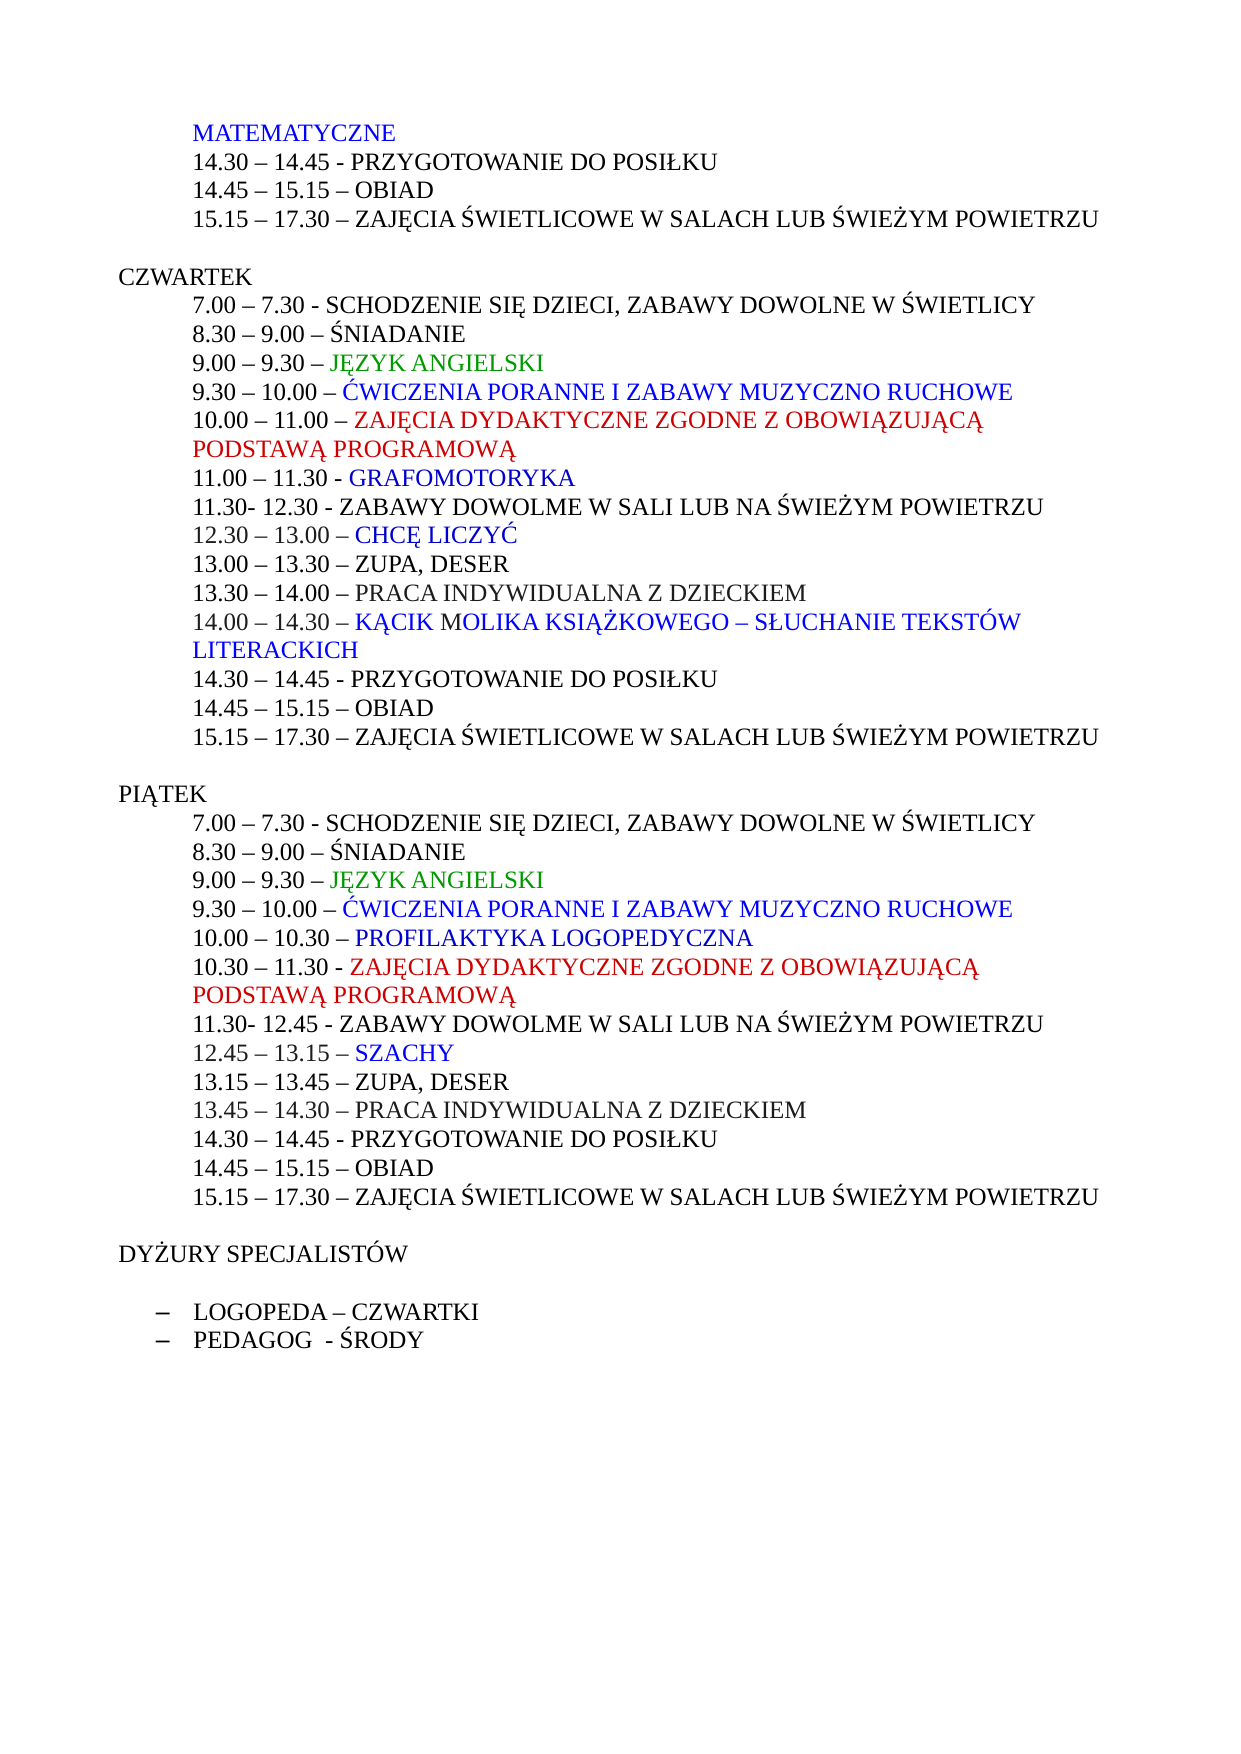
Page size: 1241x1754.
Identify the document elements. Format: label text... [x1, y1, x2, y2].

text 9.30 – 10.00 – ĆWICZENIA PORANNE I ZABAWY MUZYCZNO RUCHOWE [118, 894, 1122, 923]
text 11.00 – 11.30 - GRAFOMOTORYKA [118, 463, 1122, 492]
text 10.00 – 10.30 – PROFILAKTYKA LOGOPEDYCZNA [118, 923, 1122, 952]
text 10.30 – 11.30 - ZAJĘCIA DYDAKTYCZNE ZGODNE Z OBOWIĄZUJĄCĄ PODSTAWĄ PROGRAMOWĄ [118, 952, 1122, 1009]
text 14.45 – 15.15 – OBIAD [118, 1153, 1122, 1182]
text 12.30 – 13.00 – CHCĘ LICZYĆ [118, 521, 1122, 549]
text 14.45 – 15.15 – OBIAD [118, 176, 1122, 204]
text 15.15 – 17.30 – ZAJĘCIA ŚWIETLICOWE W SALACH LUB ŚWIEŻYM POWIETRZU [118, 204, 1122, 233]
text 14.30 – 14.45 - PRZYGOTOWANIE DO POSIŁKU [118, 1124, 1122, 1153]
text 9.00 – 9.30 – JĘZYK ANGIELSKI [118, 866, 1122, 894]
text 14.45 – 15.15 – OBIAD [118, 693, 1122, 722]
text 10.00 – 11.00 – ZAJĘCIA DYDAKTYCZNE ZGODNE Z OBOWIĄZUJĄCĄ PODSTAWĄ PROGRAMOWĄ [118, 406, 1122, 463]
text MATEMATYCZNE [118, 118, 1122, 147]
text 13.30 – 14.00 – PRACA INDYWIDUALNA Z DZIECKIEM [118, 578, 1122, 607]
text DYŻURY SPECJALISTÓW [118, 1239, 1122, 1268]
text 11.30- 12.45 - ZABAWY DOWOLME W SALI LUB NA ŚWIEŻYM POWIETRZU [118, 1009, 1122, 1038]
text 13.45 – 14.30 – PRACA INDYWIDUALNA Z DZIECKIEM [118, 1096, 1122, 1124]
text 7.00 – 7.30 - SCHODZENIE SIĘ DZIECI, ZABAWY DOWOLNE W ŚWIETLICY [118, 808, 1122, 837]
text 13.00 – 13.30 – ZUPA, DESER [118, 549, 1122, 578]
list PEDAGOG - ŚRODY [156, 1326, 1122, 1354]
text 8.30 – 9.00 – ŚNIADANIE [118, 837, 1122, 866]
text 14.30 – 14.45 - PRZYGOTOWANIE DO POSIŁKU [118, 147, 1122, 176]
text 12.45 – 13.15 – SZACHY [118, 1038, 1122, 1067]
list LOGOPEDA – CZWARTKI [156, 1297, 1122, 1326]
text CZWARTEK [118, 262, 1122, 291]
text PIĄTEK [118, 779, 1122, 808]
text 9.30 – 10.00 – ĆWICZENIA PORANNE I ZABAWY MUZYCZNO RUCHOWE [118, 377, 1122, 406]
text 7.00 – 7.30 - SCHODZENIE SIĘ DZIECI, ZABAWY DOWOLNE W ŚWIETLICY [118, 291, 1122, 319]
text 13.15 – 13.45 – ZUPA, DESER [118, 1067, 1122, 1096]
text 15.15 – 17.30 – ZAJĘCIA ŚWIETLICOWE W SALACH LUB ŚWIEŻYM POWIETRZU [118, 722, 1122, 751]
text 14.00 – 14.30 – KĄCIK MOLIKA KSIĄŻKOWEGO – SŁUCHANIE TEKSTÓW LITERACKICH [118, 607, 1122, 664]
text 14.30 – 14.45 - PRZYGOTOWANIE DO POSIŁKU [118, 664, 1122, 693]
text 11.30- 12.30 - ZABAWY DOWOLME W SALI LUB NA ŚWIEŻYM POWIETRZU [118, 492, 1122, 521]
text 9.00 – 9.30 – JĘZYK ANGIELSKI [118, 348, 1122, 377]
text 8.30 – 9.00 – ŚNIADANIE [118, 319, 1122, 348]
text 15.15 – 17.30 – ZAJĘCIA ŚWIETLICOWE W SALACH LUB ŚWIEŻYM POWIETRZU [118, 1182, 1122, 1211]
